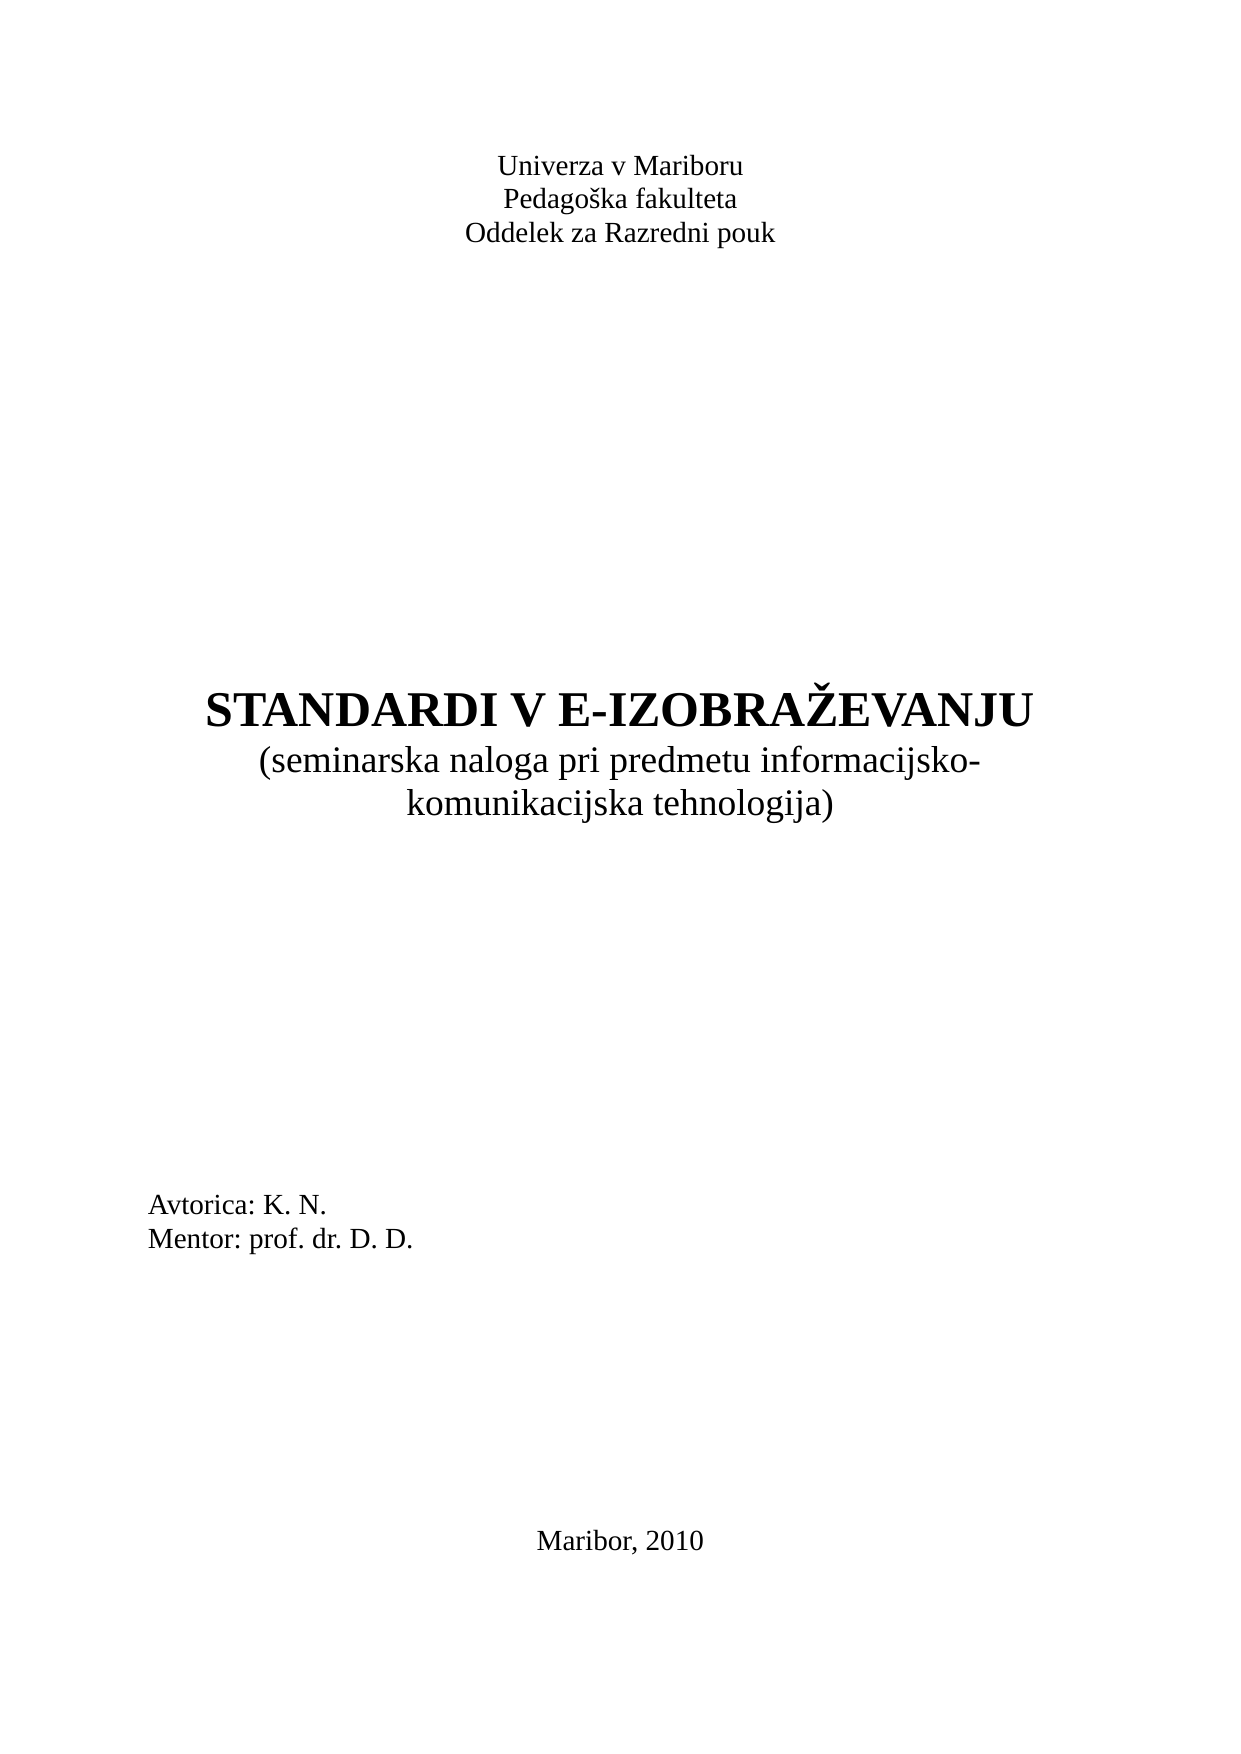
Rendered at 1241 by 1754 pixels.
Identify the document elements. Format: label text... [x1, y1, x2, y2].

text Pedagoška fakulteta [148, 181, 1093, 215]
text STANDARDI V E-IZOBRAŽEVANJU [148, 679, 1093, 737]
text Maribor, 2010 [148, 1523, 1093, 1556]
text Mentor: prof. dr. D. D. [148, 1221, 1093, 1254]
text (seminarska naloga pri predmetu informacijsko-komunikacijska tehnologija) [148, 737, 1093, 823]
text Avtorica: K. N. [148, 1187, 1093, 1221]
text Univerza v Mariboru [148, 148, 1093, 181]
text Oddelek za Razredni pouk [148, 215, 1093, 248]
